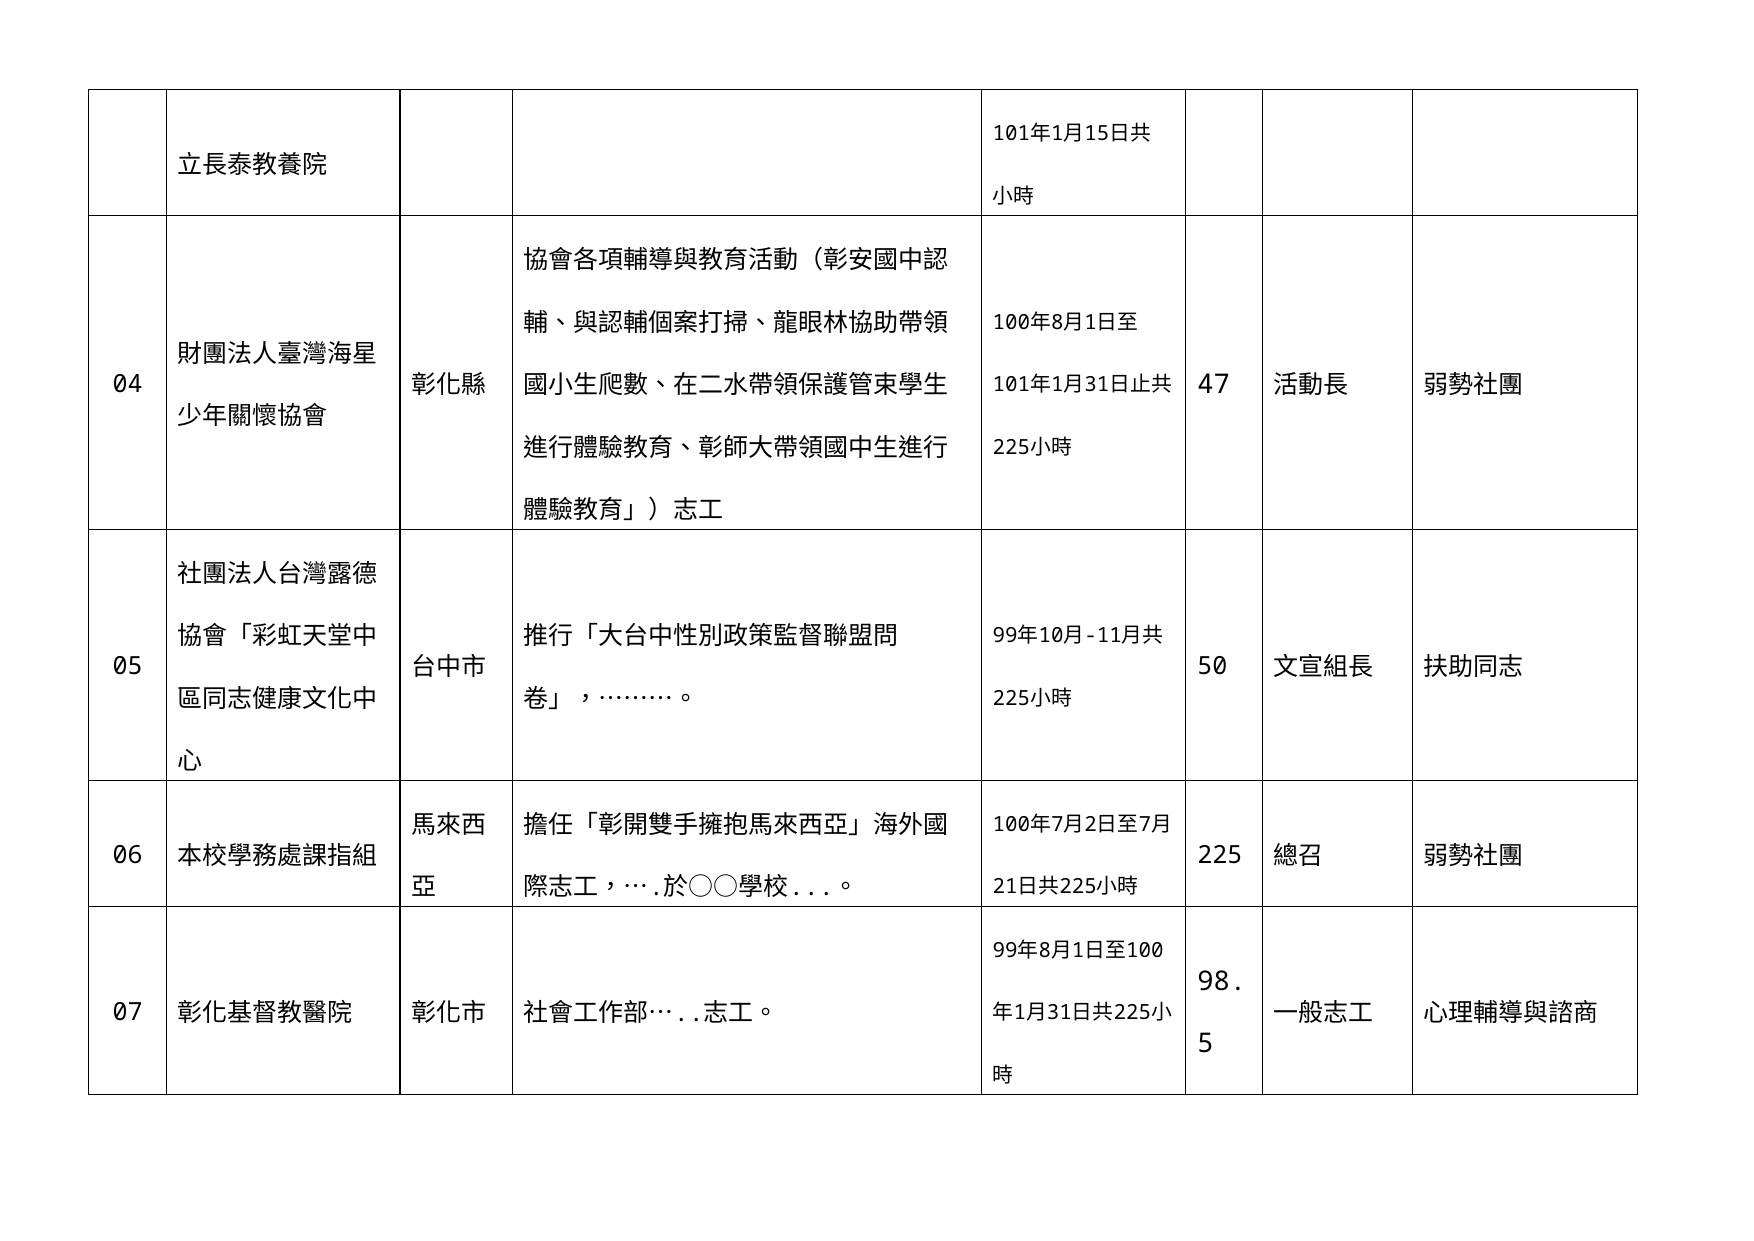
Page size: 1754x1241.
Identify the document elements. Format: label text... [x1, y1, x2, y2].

table_cell 扶助同志 [1413, 530, 1637, 779]
table_cell 100年7月2日至7月21日共225小時 [982, 781, 1185, 906]
table_cell [513, 90, 981, 215]
table_cell 總召 [1263, 781, 1412, 906]
table_cell 05 [89, 530, 166, 779]
table_cell 心理輔導與諮商 [1413, 907, 1637, 1094]
table_cell [1186, 90, 1262, 215]
table_cell 彰化基督教醫院 [167, 907, 399, 1094]
table_cell 99年8月1日至100年1月31日共225小時 [982, 907, 1185, 1094]
table_cell 50 [1186, 530, 1262, 779]
table_cell 98.5 [1186, 907, 1262, 1094]
table_cell [89, 90, 166, 215]
table_cell 06 [89, 781, 166, 906]
table_cell 推行「大台中性別政策監督聯盟問卷」，………。 [513, 530, 981, 779]
table_cell 台中市 [401, 530, 512, 779]
table_cell [1413, 90, 1637, 215]
table_cell 04 [89, 216, 166, 528]
table_cell 財團法人臺灣海星少年關懷協會 [167, 216, 399, 528]
table_cell 弱勢社團 [1413, 216, 1637, 528]
table_cell 擔任「彰開雙手擁抱馬來西亞」海外國際志工，….於○○學校...。 [513, 781, 981, 906]
table_cell 07 [89, 907, 166, 1094]
table_cell 101年1月15日共 小時 [982, 90, 1185, 215]
table_cell 立長泰教養院 [167, 90, 399, 215]
table_cell 馬來西亞 [401, 781, 512, 906]
table_cell [1263, 90, 1412, 215]
table_cell [401, 90, 512, 215]
table_cell 社會工作部…..志工。 [513, 907, 981, 1094]
table_cell 47 [1186, 216, 1262, 528]
table_cell 一般志工 [1263, 907, 1412, 1094]
table_cell 彰化縣 [401, 216, 512, 528]
table_cell 彰化市 [401, 907, 512, 1094]
table_cell 協會各項輔導與教育活動（彰安國中認輔、與認輔個案打掃、龍眼林協助帶領國小生爬數、在二水帶領保護管束學生進行體驗教育、彰師大帶領國中生進行體驗教育」）志工 [513, 216, 981, 528]
table_cell 本校學務處課指組 [167, 781, 399, 906]
table_cell 活動長 [1263, 216, 1412, 528]
table_cell 225 [1186, 781, 1262, 906]
table_cell 100年8月1日至101年1月31日止共225小時 [982, 216, 1185, 528]
table_cell 社團法人台灣露德協會「彩虹天堂中區同志健康文化中心 [167, 530, 399, 779]
table_cell 99年10月-11月共225小時 [982, 530, 1185, 779]
table_cell 文宣組長 [1263, 530, 1412, 779]
table_cell 弱勢社團 [1413, 781, 1637, 906]
